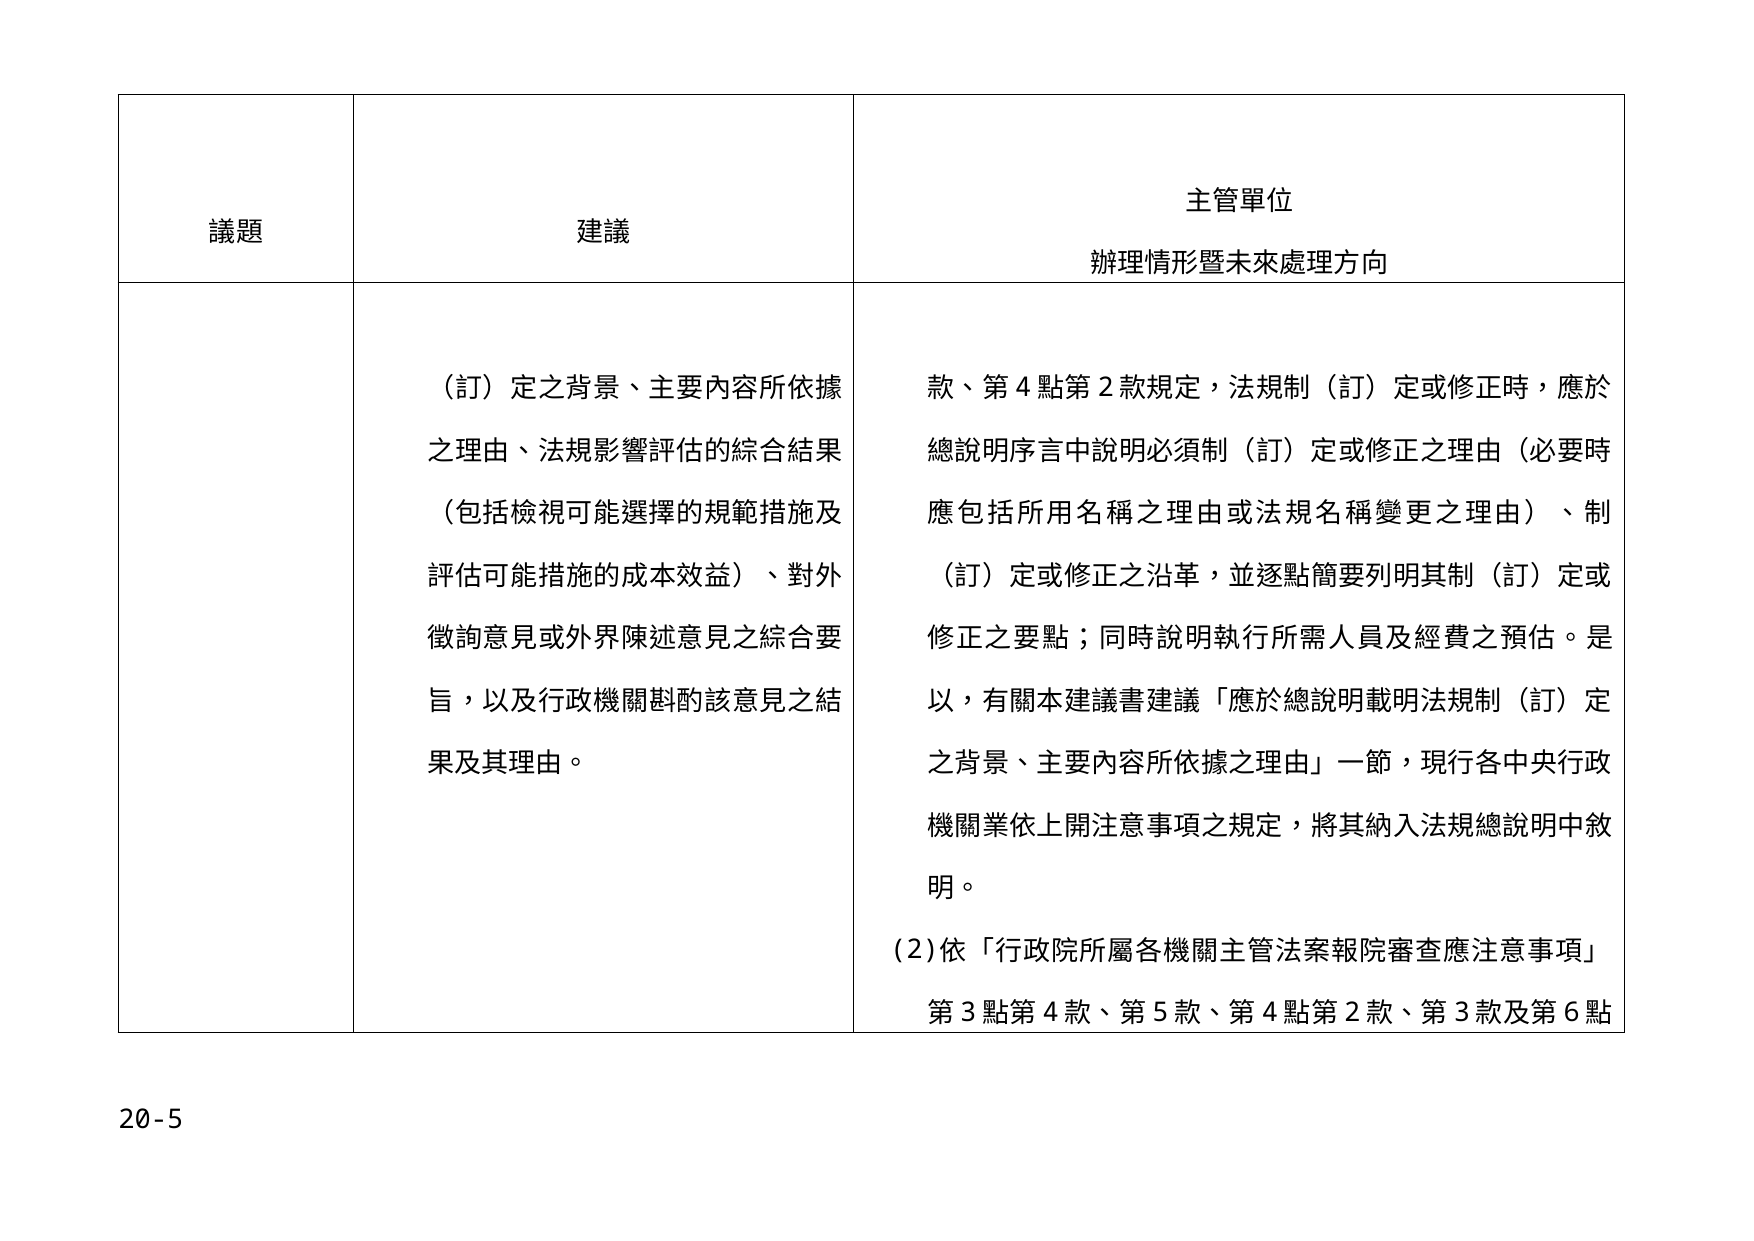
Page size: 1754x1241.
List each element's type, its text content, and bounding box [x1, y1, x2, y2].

table_cell [119, 283, 353, 1032]
table_cell （訂）定之背景、主要內容所依據之理由、法規影響評估的綜合結果（包括檢視可能選擇的規範措施及評估可能措施的成本效益）、對外徵詢意見或外界陳述意見之綜合要旨，以及行政機關斟酌該意見之結果及其理由。 [354, 283, 853, 1032]
table_cell 款、第4點第2款規定，法規制（訂）定或修正時，應於總說明序言中說明必須制（訂）定或修正之理由（必要時應包括所用名稱之理由或法規名稱變更之理由）、制（訂）定或修正之沿革，並逐點簡要列明其制（訂）定或修正之要點；同時說明執行所需人員及經費之預估。是以，有關本建議書建議「應於總說明載明法規制（訂）定之背景、主要內容所依據之理由」一節，現行各中央行政機關業依上開注意事項之規定，將其納入法規總說明中敘明。 (2)依「行政院所屬各機關主管法案報院審查應注意事項」第3點第4款、第5款、第4點第2款、第3款及第6點 [854, 283, 1624, 1032]
table_header 主管單位 辦理情形暨未來處理方向 [854, 95, 1624, 282]
table_header 建議 [354, 95, 853, 282]
table_header 議題 [119, 95, 353, 282]
